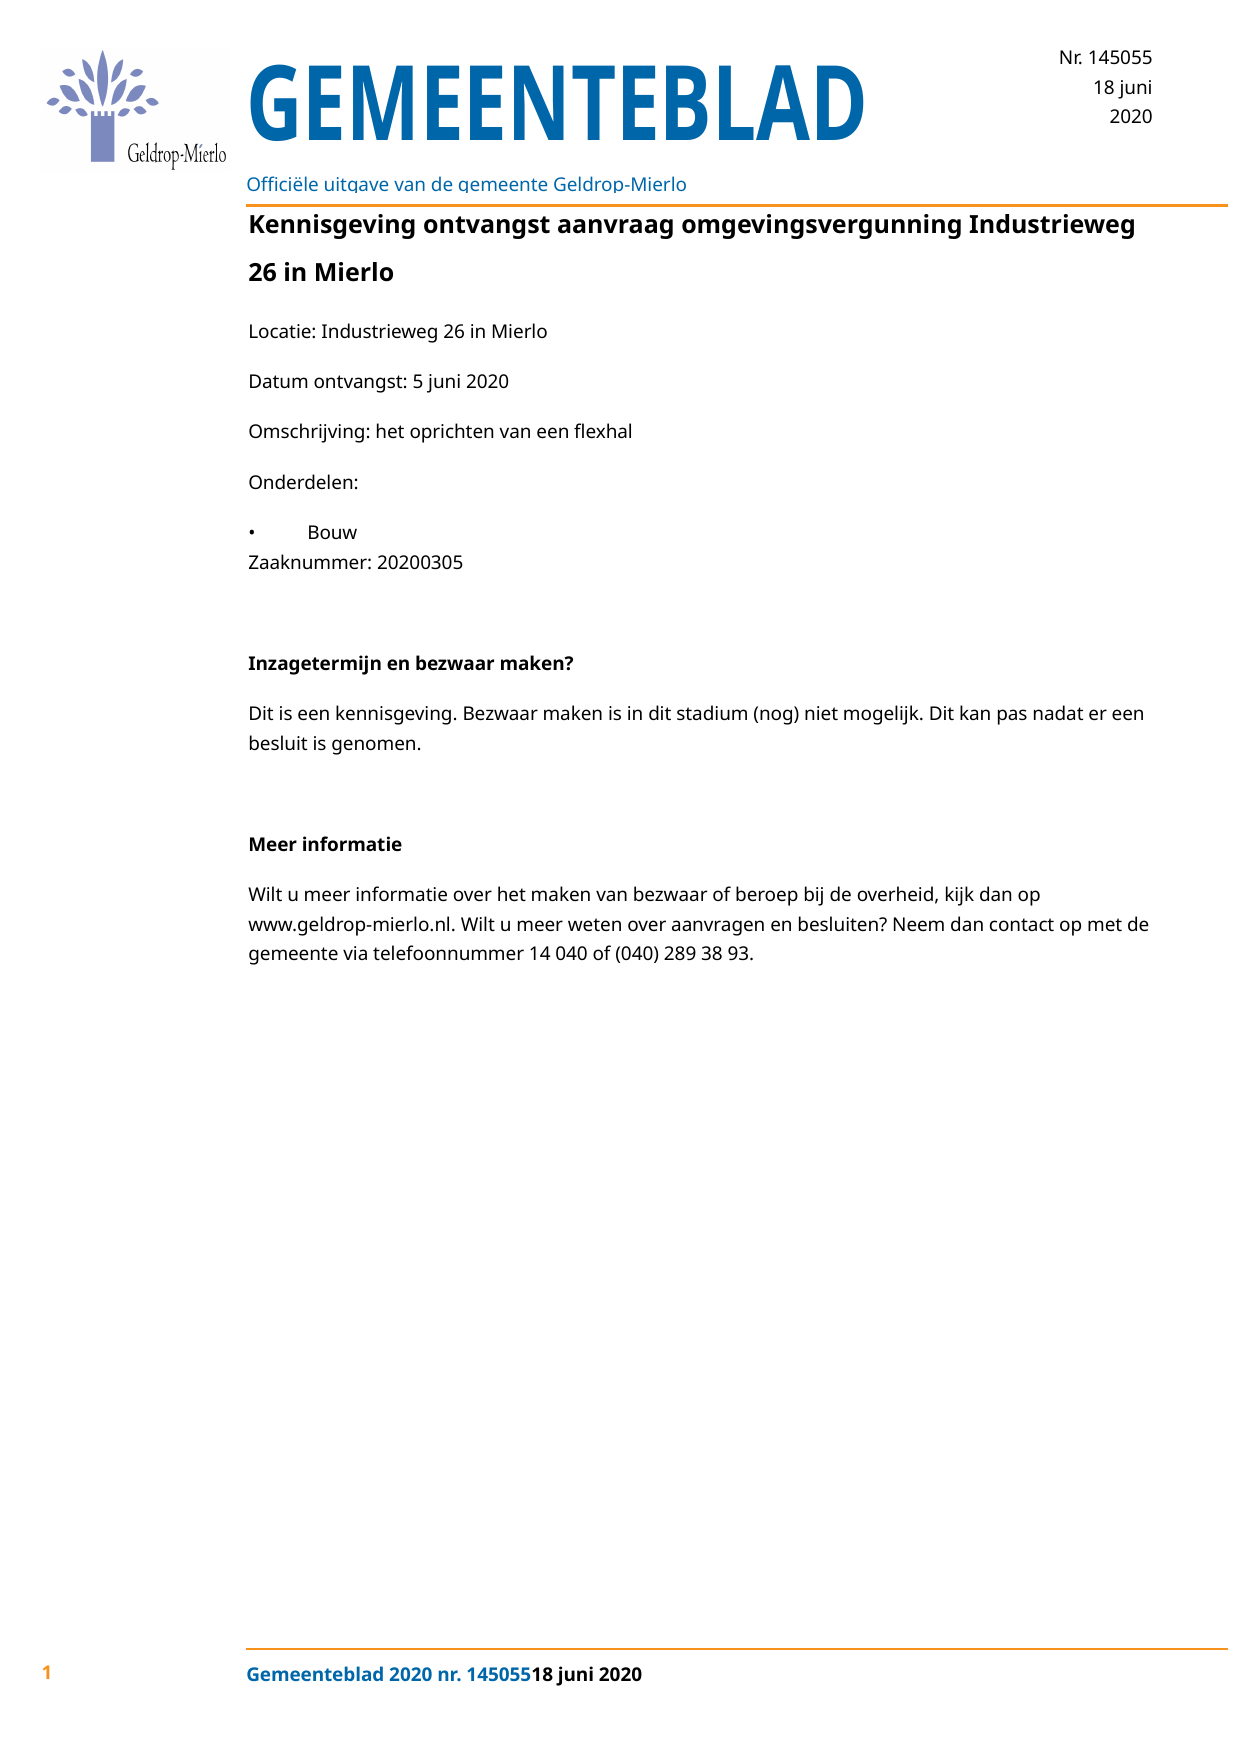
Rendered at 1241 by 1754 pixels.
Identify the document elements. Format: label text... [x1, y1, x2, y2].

text Zaaknummer: 20200305 [248, 549, 1152, 575]
text Inzagetermijn en bezwaar maken? [248, 650, 1152, 676]
text Wilt u meer informatie over het maken van bezwaar of beroep bij de overheid, kijk dan op www.geldrop-mierlo.nl. Wilt u meer weten over aanvragen en besluiten? Neem dan contact op met de gemeente via telefoonnummer 14 040 of (040) 289 38 93. [248, 881, 1152, 966]
text Omschrijving: het oprichten van een flexhal [248, 419, 1152, 444]
text Meer informatie [248, 831, 1152, 857]
text Kennisgeving ontvangst aanvraag omgevingsvergunning Industrieweg 26 in Mierlo [248, 207, 1152, 288]
text Locatie: Industrieweg 26 in Mierlo [248, 318, 1152, 344]
text Dit is een kennisgeving. Bezwaar maken is in dit stadium (nog) niet mogelijk. Dit kan pas nadat er een besluit is genomen. [248, 700, 1152, 756]
text Datum ontvangst: 5 juni 2020 [248, 368, 1152, 394]
text Onderdelen: [248, 469, 1152, 495]
picture [41, 47, 231, 172]
list Bouw [248, 519, 1152, 545]
